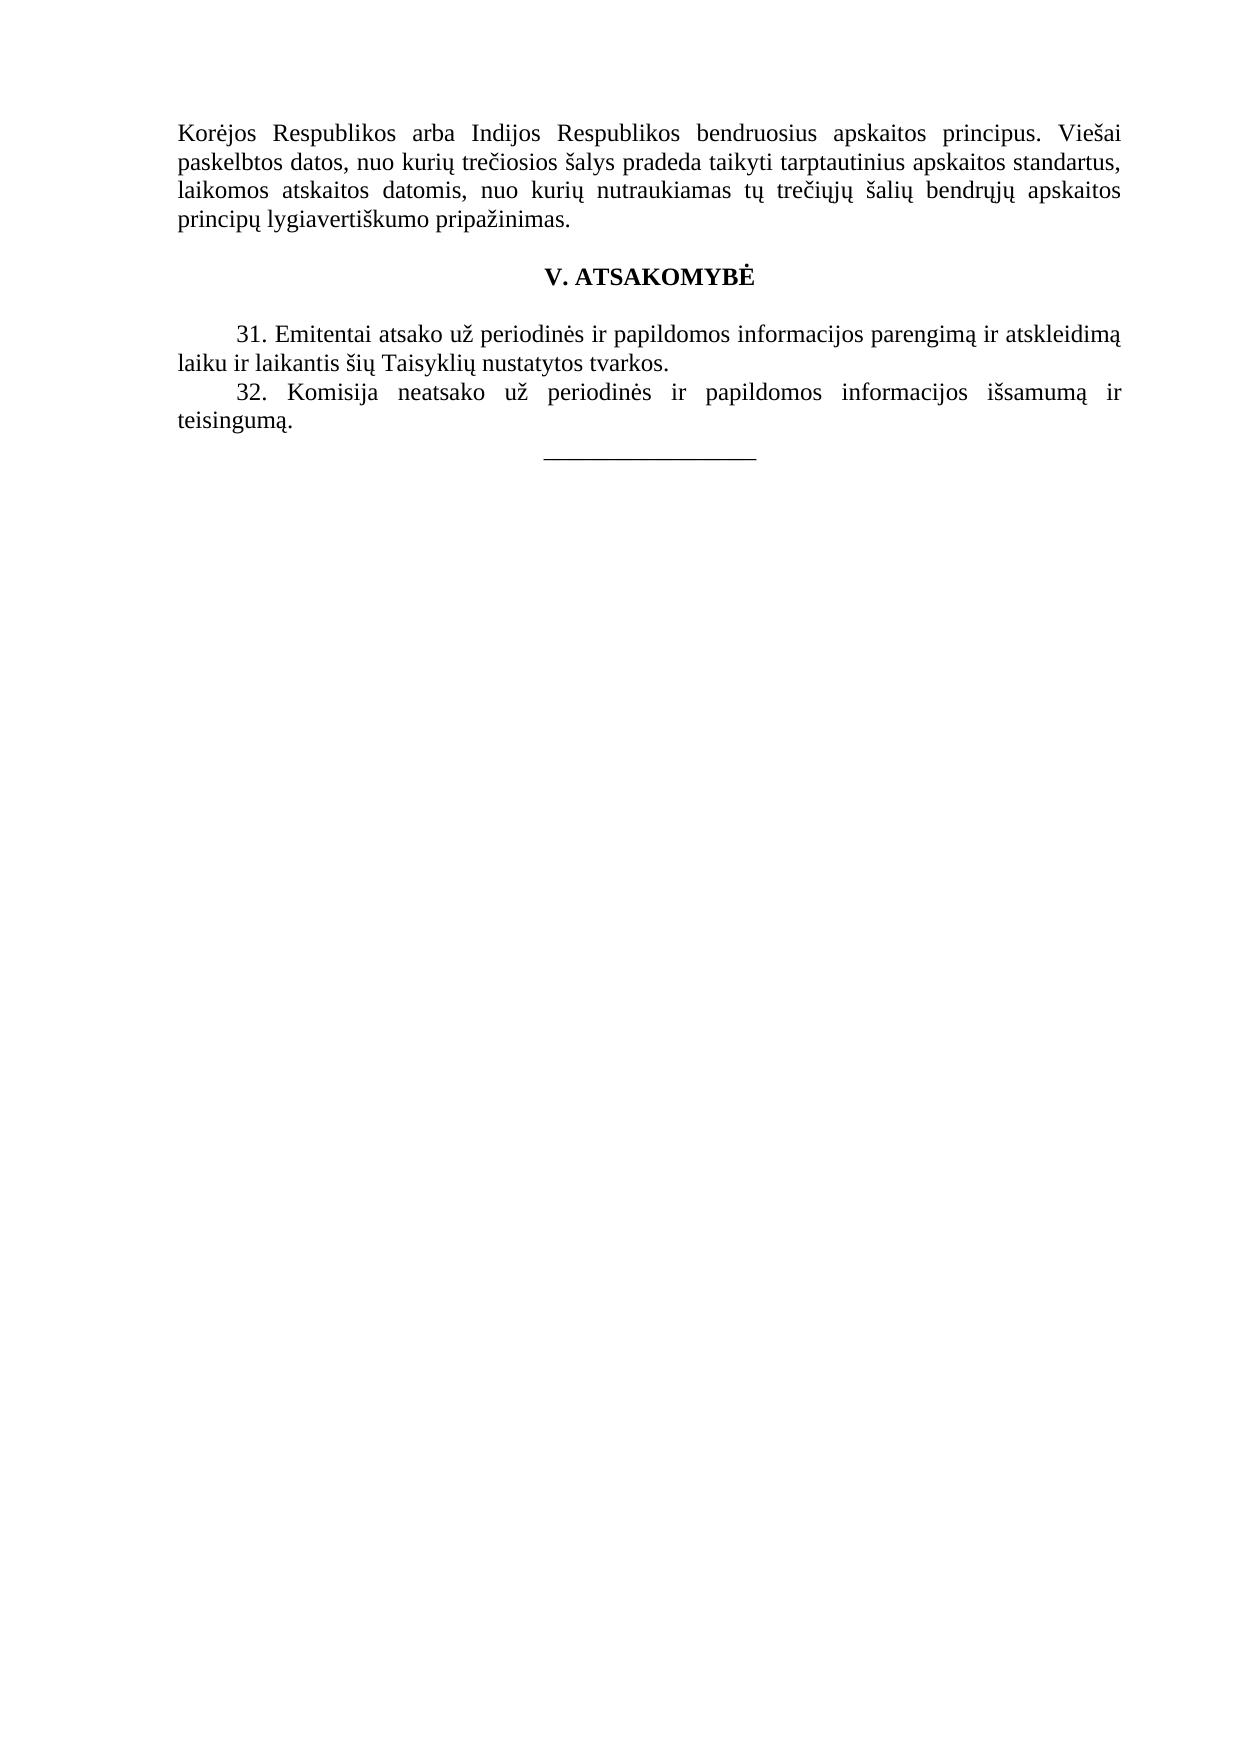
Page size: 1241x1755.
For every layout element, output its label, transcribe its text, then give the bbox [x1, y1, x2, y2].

text V. ATSAKOMYBĖ [177, 262, 1122, 291]
text 32. Komisija neatsako už periodinės ir papildomos informacijos išsamumą ir teisingumą. [177, 377, 1122, 434]
text Korėjos Respublikos arba Indijos Respublikos bendruosius apskaitos principus. Viešai paskelbtos datos, nuo kurių trečiosios šalys pradeda taikyti tarptautinius apskaitos standartus, laikomos atskaitos datomis, nuo kurių nutraukiamas tų trečiųjų šalių bendrųjų apskaitos principų lygiavertiškumo pripažinimas. [177, 118, 1122, 233]
text 31. Emitentai atsako už periodinės ir papildomos informacijos parengimą ir atskleidimą laiku ir laikantis šių Taisyklių nustatytos tvarkos. [177, 319, 1122, 377]
text _________________ [177, 434, 1122, 463]
